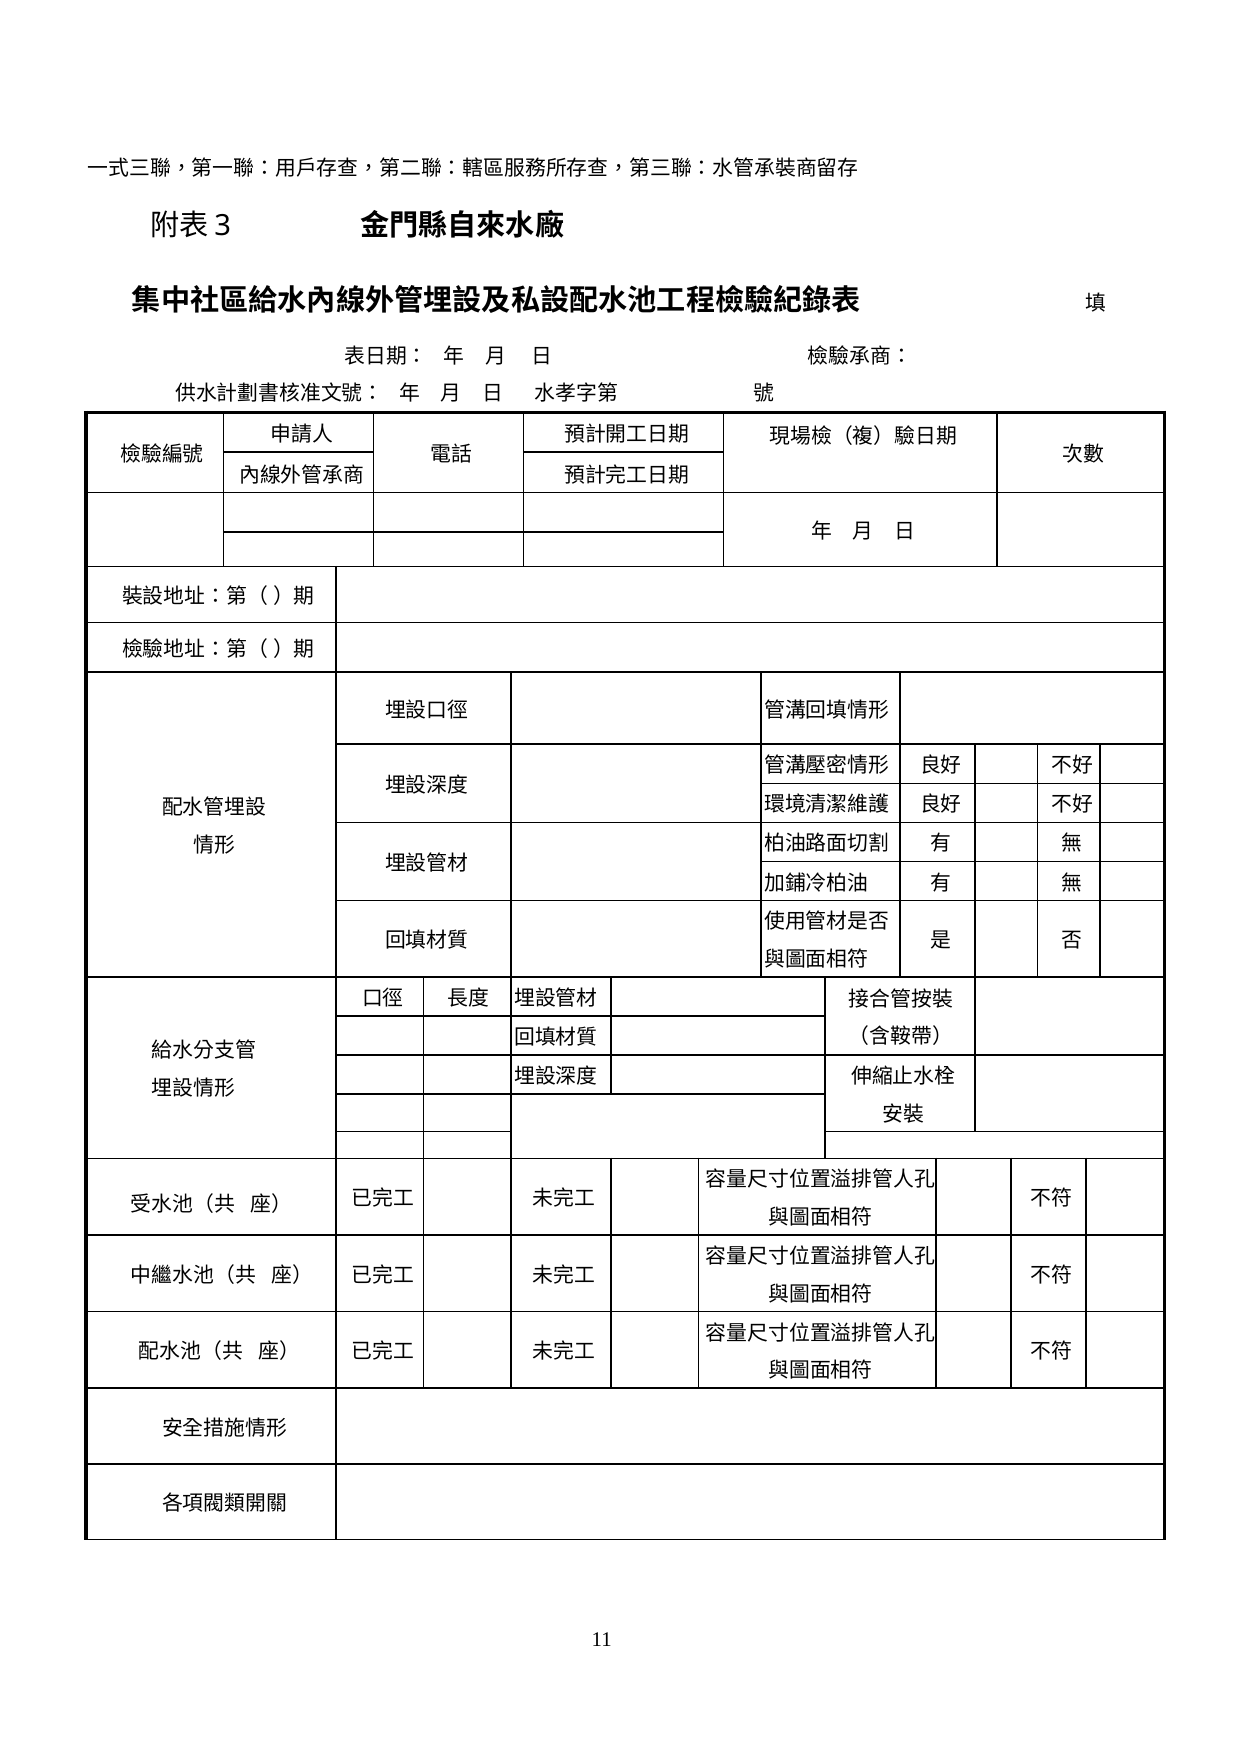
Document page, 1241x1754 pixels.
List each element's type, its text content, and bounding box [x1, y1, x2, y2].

table_cell [998, 493, 1163, 566]
table_cell [1101, 862, 1163, 899]
table_cell [424, 1132, 510, 1157]
table_cell 口徑 [337, 978, 423, 1015]
table_cell 加鋪冷柏油 [762, 862, 899, 899]
table_cell [337, 1132, 423, 1157]
table_cell [337, 623, 1163, 671]
text 一式三聯，第一聯：用戶存查，第二聯：轄區服務所存查，第三聯：水管承裝商留存 [87, 148, 1053, 186]
table_cell [224, 533, 373, 566]
table_cell 埋設深度 [337, 745, 510, 821]
table_cell 無 [1038, 823, 1099, 861]
table_cell 未完工 [512, 1159, 610, 1234]
table_cell 已完工 [337, 1312, 423, 1387]
table_cell [424, 1159, 510, 1234]
table_cell 年 月 日 [724, 493, 996, 566]
table_cell [337, 1056, 423, 1093]
table_cell 已完工 [337, 1236, 423, 1311]
table_cell [424, 1017, 510, 1054]
table_cell [337, 1389, 1163, 1463]
table_cell 埋設管材 [337, 823, 510, 899]
table_cell 容量尺寸位置溢排管人孔 與圖面相符 [699, 1312, 935, 1387]
table_cell 未完工 [512, 1312, 610, 1387]
table_cell [1087, 1159, 1163, 1234]
table_cell 有 [901, 823, 974, 861]
table_cell 中繼水池（共 座） [88, 1236, 335, 1311]
table_cell 埋設口徑 [337, 673, 510, 743]
table_cell 容量尺寸位置溢排管人孔 與圖面相符 [699, 1236, 935, 1311]
table_cell 配水管埋設 情形 [88, 673, 335, 976]
table_cell [88, 493, 223, 566]
text 集中社區給水內線外管埋設及私設配水池工程檢驗紀錄表 填表日期： 年 月 日 檢驗承商： [131, 261, 1106, 373]
table_cell [424, 1236, 510, 1311]
table_cell 內線外管承商 [224, 453, 373, 492]
table_cell [826, 1132, 1163, 1157]
table_cell [337, 567, 1163, 622]
table_cell 不符 [1012, 1312, 1085, 1387]
table_cell [612, 978, 824, 1015]
table_cell [374, 493, 523, 531]
table_cell 不好 [1038, 745, 1099, 782]
table_cell 管溝回填情形 [762, 673, 899, 743]
table_cell [937, 1312, 1010, 1387]
table_cell [976, 1056, 1163, 1131]
table_cell 受水池（共 座） [88, 1159, 335, 1234]
table_cell 檢驗地址：第（ ）期 [88, 623, 335, 671]
table_cell 給水分支管 埋設情形 [88, 978, 335, 1157]
table_cell [1101, 901, 1163, 976]
table_cell [937, 1236, 1010, 1311]
table_cell 伸縮止水栓 安裝 [826, 1056, 974, 1131]
table_cell [976, 978, 1163, 1054]
table_cell 是 [901, 901, 974, 976]
table_cell [337, 1095, 423, 1131]
table_cell [337, 1017, 423, 1054]
table_cell [337, 1465, 1163, 1539]
table_cell [1101, 745, 1163, 782]
table_cell [512, 1095, 824, 1157]
table_cell 柏油路面切割 [762, 823, 899, 861]
table_cell [976, 901, 1037, 976]
table_cell 有 [901, 862, 974, 899]
table_cell [976, 745, 1037, 782]
table_cell [1087, 1236, 1163, 1311]
table_cell 各項閥類開關 [88, 1465, 335, 1539]
text 附表3 金門縣自來水廠 [150, 186, 1125, 261]
table_cell [976, 784, 1037, 821]
table_cell 安全措施情形 [88, 1389, 335, 1463]
table_cell [524, 533, 723, 566]
table_cell 長度 [424, 978, 510, 1015]
text 供水計劃書核准文號： 年 月 日 水孝字第 號 [150, 373, 1053, 411]
table_cell 不好 [1038, 784, 1099, 821]
table_cell [374, 533, 523, 566]
table_cell 埋設管材 [512, 978, 610, 1015]
table_cell 回填材質 [512, 1017, 610, 1054]
table_cell [1101, 823, 1163, 861]
table_cell [612, 1017, 824, 1054]
table_cell [1087, 1312, 1163, 1387]
table_cell [424, 1056, 510, 1093]
table_cell [612, 1056, 824, 1093]
table_cell 無 [1038, 862, 1099, 899]
table_cell 不符 [1012, 1159, 1085, 1234]
table_header 檢驗編號 [88, 414, 223, 492]
table_cell 接合管按裝 （含鞍帶） [826, 978, 974, 1054]
table_cell [512, 673, 760, 743]
table_cell 使用管材是否與圖面相符 [762, 901, 899, 976]
table_cell [524, 493, 723, 531]
table_cell [1101, 784, 1163, 821]
table_header 申請人 [224, 414, 373, 451]
table_cell 管溝壓密情形 [762, 745, 899, 782]
table_cell 回填材質 [337, 901, 510, 976]
table_cell 不符 [1012, 1236, 1085, 1311]
table_cell [612, 1312, 698, 1387]
table_header 次數 [998, 414, 1163, 492]
table_cell 良好 [901, 784, 974, 821]
table_cell [937, 1159, 1010, 1234]
table_cell 否 [1038, 901, 1099, 976]
table_cell 已完工 [337, 1159, 423, 1234]
table_header 電話 [374, 414, 523, 492]
table_cell [976, 823, 1037, 861]
table_cell [976, 862, 1037, 899]
table_cell [424, 1312, 510, 1387]
table_cell 環境清潔維護 [762, 784, 899, 821]
table_cell 良好 [901, 745, 974, 782]
table_cell [512, 901, 760, 976]
table_cell [612, 1159, 698, 1234]
table_cell 配水池（共 座） [88, 1312, 335, 1387]
table_cell [224, 493, 373, 531]
table_cell 埋設深度 [512, 1056, 610, 1093]
table_cell 裝設地址：第（ ）期 [88, 567, 335, 622]
table_cell [424, 1095, 510, 1131]
table_cell [612, 1236, 698, 1311]
table_cell 容量尺寸位置溢排管人孔 與圖面相符 [699, 1159, 935, 1234]
table_cell 未完工 [512, 1236, 610, 1311]
table_header 預計開工日期 [524, 414, 723, 451]
table_cell [512, 823, 760, 899]
table_cell 預計完工日期 [524, 453, 723, 492]
table_cell [901, 673, 1163, 743]
table_cell [512, 745, 760, 821]
table_header 現場檢（複）驗日期 [724, 414, 996, 492]
